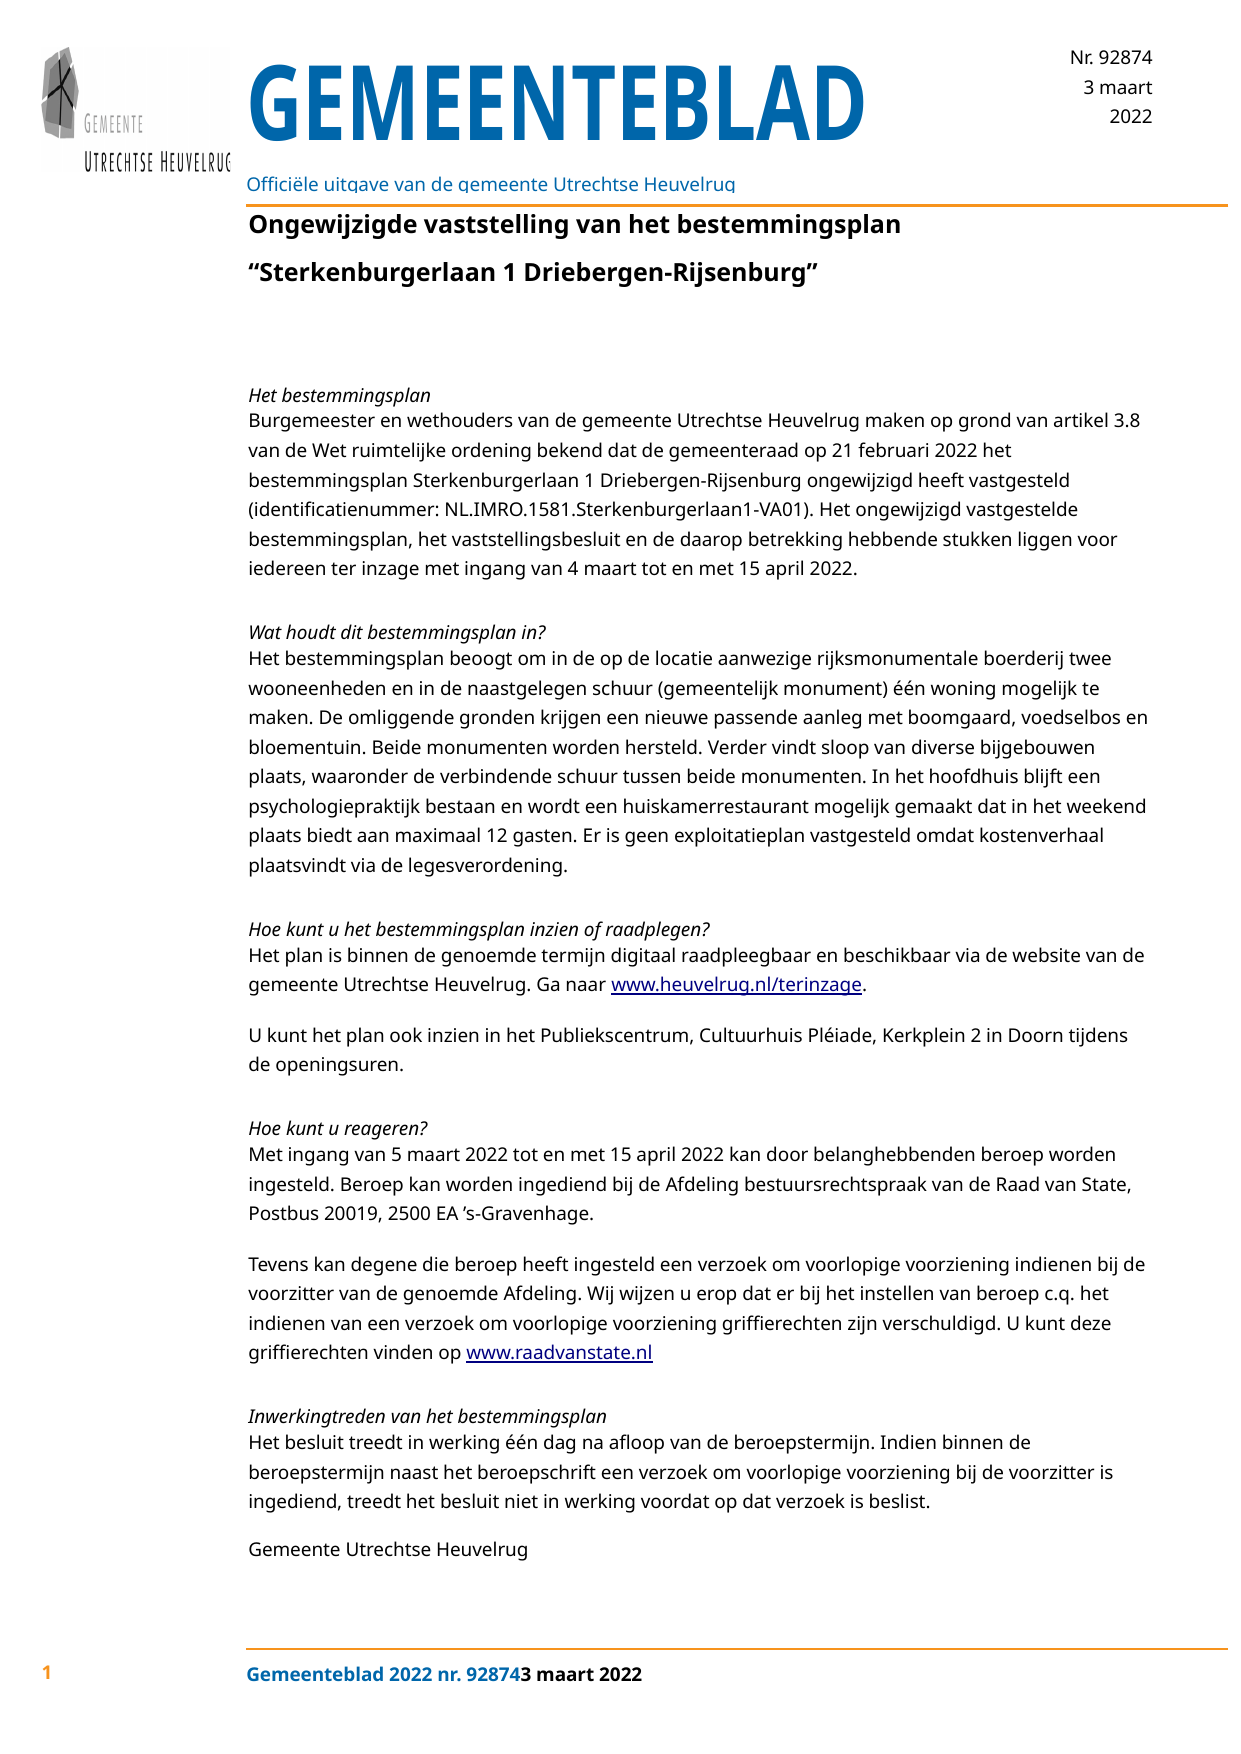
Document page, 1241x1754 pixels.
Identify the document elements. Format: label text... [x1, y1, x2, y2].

text Inwerkingtreden van het bestemmingsplan [248, 1403, 1152, 1429]
text Het besluit treedt in werking één dag na afloop van de beroepstermijn. Indien binnen de beroepstermijn naast het beroepschrift een verzoek om voorlopige voorziening bij de voorzitter is ingediend, treedt het besluit niet in werking voordat op dat verzoek is beslist. [248, 1429, 1152, 1514]
text Tevens kan degene die beroep heeft ingesteld een verzoek om voorlopige voorziening indienen bij de voorzitter van de genoemde Afdeling. Wij wijzen u erop dat er bij het instellen van beroep c.q. het indienen van een verzoek om voorlopige voorziening griffierechten zijn verschuldigd. U kunt deze griffierechten vinden op www.raadvanstate.nl [248, 1251, 1152, 1365]
text Wat houdt dit bestemmingsplan in? [248, 619, 1152, 645]
text Burgemeester en wethouders van de gemeente Utrechtse Heuvelrug maken op grond van artikel 3.8 van de Wet ruimtelijke ordening bekend dat de gemeenteraad op 21 februari 2022 het bestemmingsplan Sterkenburgerlaan 1 Driebergen-Rijsenburg ongewijzigd heeft vastgesteld (identificatienummer: NL.IMRO.1581.Sterkenburgerlaan1-VA01). Het ongewijzigd vastgestelde bestemmingsplan, het vaststellingsbesluit en de daarop betrekking hebbende stukken liggen voor iedereen ter inzage met ingang van 4 maart tot en met 15 april 2022. [248, 408, 1152, 581]
text Hoe kunt u het bestemmingsplan inzien of raadplegen? [248, 916, 1152, 942]
text Ongewijzigde vaststelling van het bestemmingsplan “Sterkenburgerlaan 1 Driebergen-Rijsenburg” [248, 207, 1152, 288]
text Met ingang van 5 maart 2022 tot en met 15 april 2022 kan door belanghebbenden beroep worden ingesteld. Beroep kan worden ingediend bij de Afdeling bestuursrechtspraak van de Raad van State, Postbus 20019, 2500 EA ’s-Gravenhage. [248, 1141, 1152, 1226]
picture [41, 47, 231, 172]
text Hoe kunt u reageren? [248, 1116, 1152, 1141]
text Het bestemmingsplan [248, 382, 1152, 408]
text Gemeente Utrechtse Heuvelrug [248, 1536, 1152, 1562]
text Het plan is binnen de genoemde termijn digitaal raadpleegbaar en beschikbaar via de website van de gemeente Utrechtse Heuvelrug. Ga naar www.heuvelrug.nl/terinzage. [248, 942, 1152, 997]
text Het bestemmingsplan beoogt om in de op de locatie aanwezige rijksmonumentale boerderij twee wooneenheden en in de naastgelegen schuur (gemeentelijk monument) één woning mogelijk te maken. De omliggende gronden krijgen een nieuwe passende aanleg met boomgaard, voedselbos en bloementuin. Beide monumenten worden hersteld. Verder vindt sloop van diverse bijgebouwen plaats, waaronder de verbindende schuur tussen beide monumenten. In het hoofdhuis blijft een psychologiepraktijk bestaan en wordt een huiskamerrestaurant mogelijk gemaakt dat in het weekend plaats biedt aan maximaal 12 gasten. Er is geen exploitatieplan vastgesteld omdat kostenverhaal plaatsvindt via de legesverordening. [248, 645, 1152, 878]
text U kunt het plan ook inzien in het Publiekscentrum, Cultuurhuis Pléiade, Kerkplein 2 in Doorn tijdens de openingsuren. [248, 1022, 1152, 1077]
